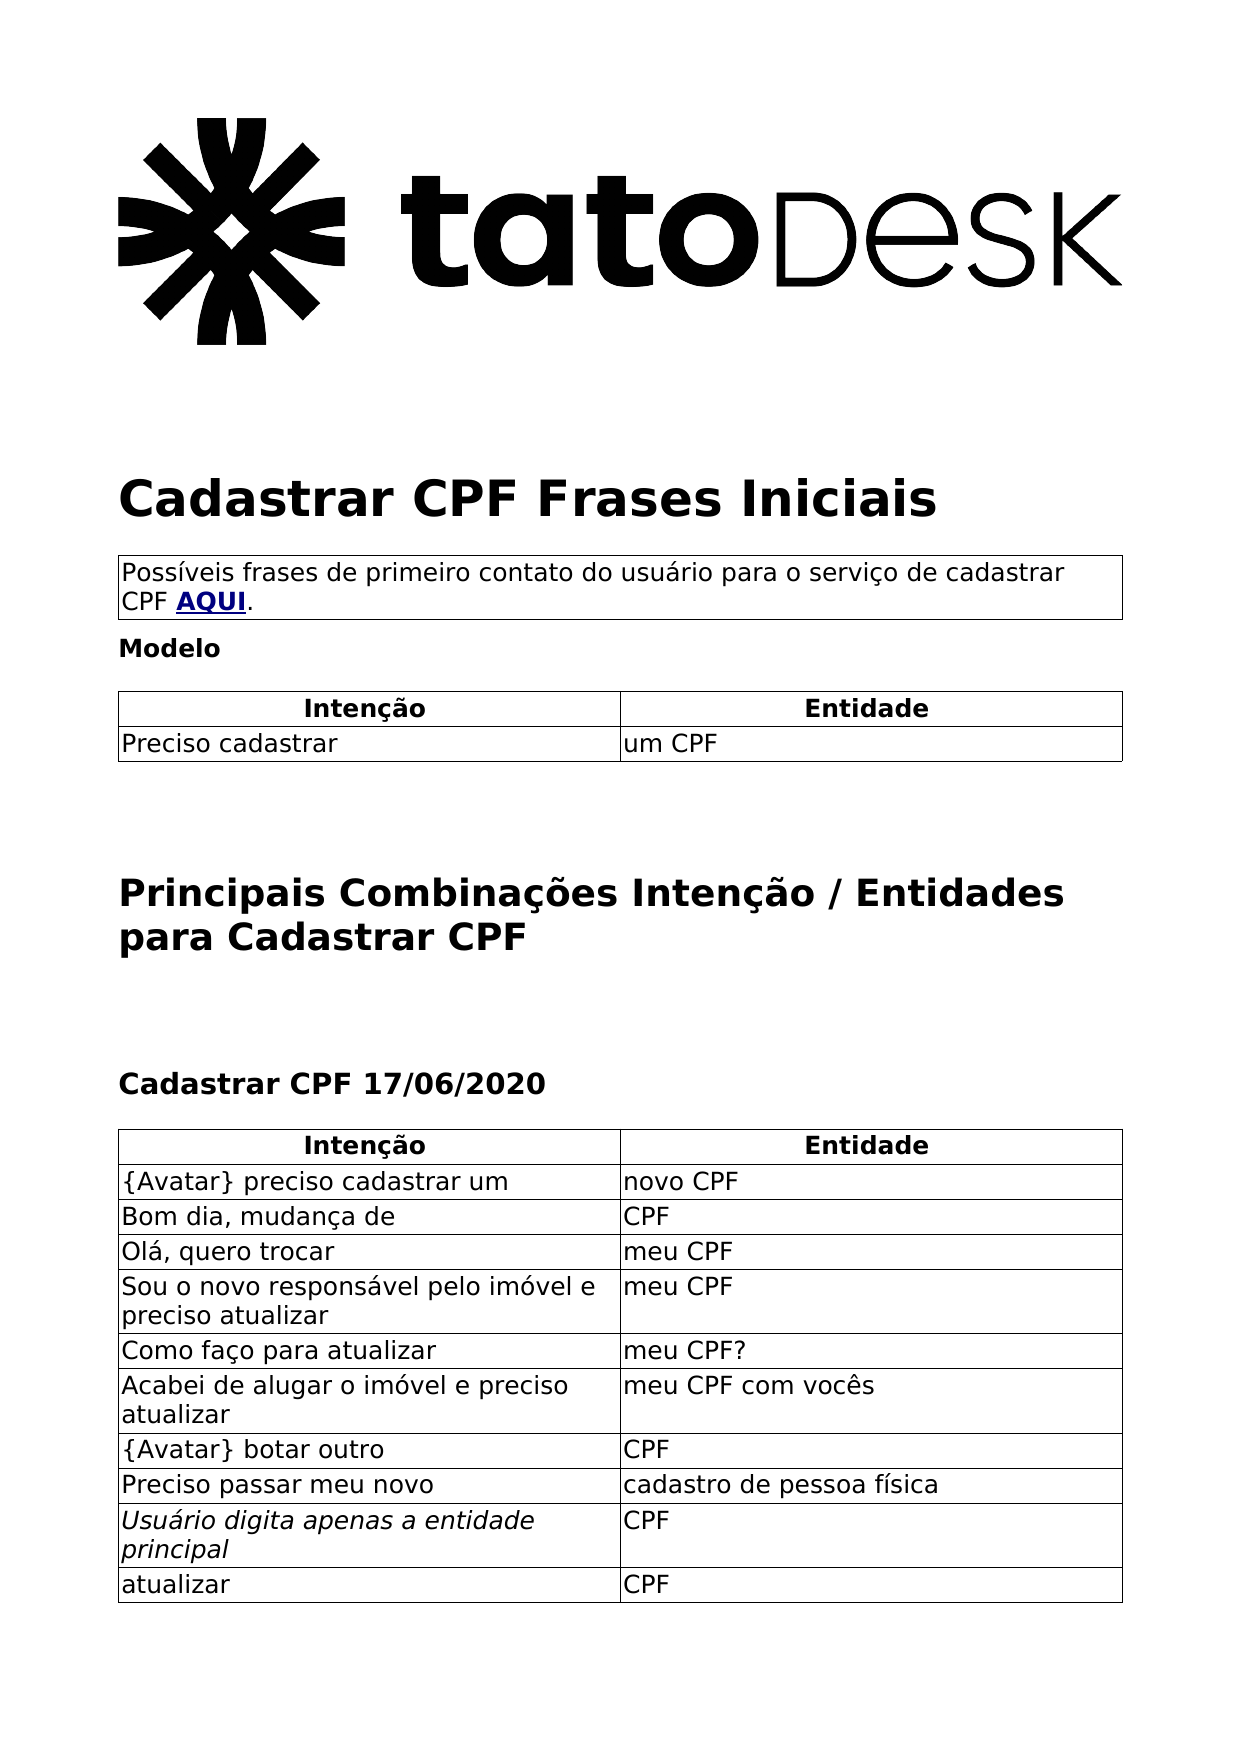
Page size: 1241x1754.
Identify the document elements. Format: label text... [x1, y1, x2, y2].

table_header Entidade [621, 1130, 1122, 1164]
table_cell Bom dia, mudança de [119, 1200, 620, 1234]
table_cell {Avatar} preciso cadastrar um [119, 1165, 620, 1199]
table_cell novo CPF [621, 1165, 1122, 1199]
table_cell meu CPF com vocês [621, 1369, 1122, 1433]
table_header Intenção [119, 692, 620, 726]
picture [118, 118, 1123, 345]
table_cell CPF [621, 1568, 1122, 1602]
subtitle Principais Combinações Intenção / Entidades para Cadastrar CPF [118, 872, 1122, 959]
table_cell Usuário digita apenas a entidade principal [119, 1504, 620, 1567]
table_cell Preciso cadastrar [119, 727, 620, 761]
table_header Possíveis frases de primeiro contato do usuário para o serviço de cadastrar CPF AQUI. [119, 556, 1122, 619]
subtitle Cadastrar CPF 17/06/2020 [118, 1067, 1122, 1101]
table_cell {Avatar} botar outro [119, 1434, 620, 1468]
table_cell meu CPF [621, 1270, 1122, 1333]
table_cell meu CPF [621, 1235, 1122, 1269]
table_cell um CPF [621, 727, 1122, 761]
table_cell Acabei de alugar o imóvel e preciso atualizar [119, 1369, 620, 1433]
table_cell CPF [621, 1434, 1122, 1468]
subtitle Cadastrar CPF Frases Iniciais [118, 469, 1122, 528]
table_cell meu CPF? [621, 1334, 1122, 1368]
table_cell CPF [621, 1504, 1122, 1567]
table_header Entidade [621, 692, 1122, 726]
table_cell Preciso passar meu novo [119, 1469, 620, 1503]
table_cell Olá, quero trocar [119, 1235, 620, 1269]
table_cell atualizar [119, 1568, 620, 1602]
table_cell cadastro de pessoa física [621, 1469, 1122, 1503]
table_cell CPF [621, 1200, 1122, 1234]
text Modelo [118, 634, 1122, 663]
table_header Intenção [119, 1130, 620, 1164]
table_cell Sou o novo responsável pelo imóvel e preciso atualizar [119, 1270, 620, 1333]
table_cell Como faço para atualizar [119, 1334, 620, 1368]
